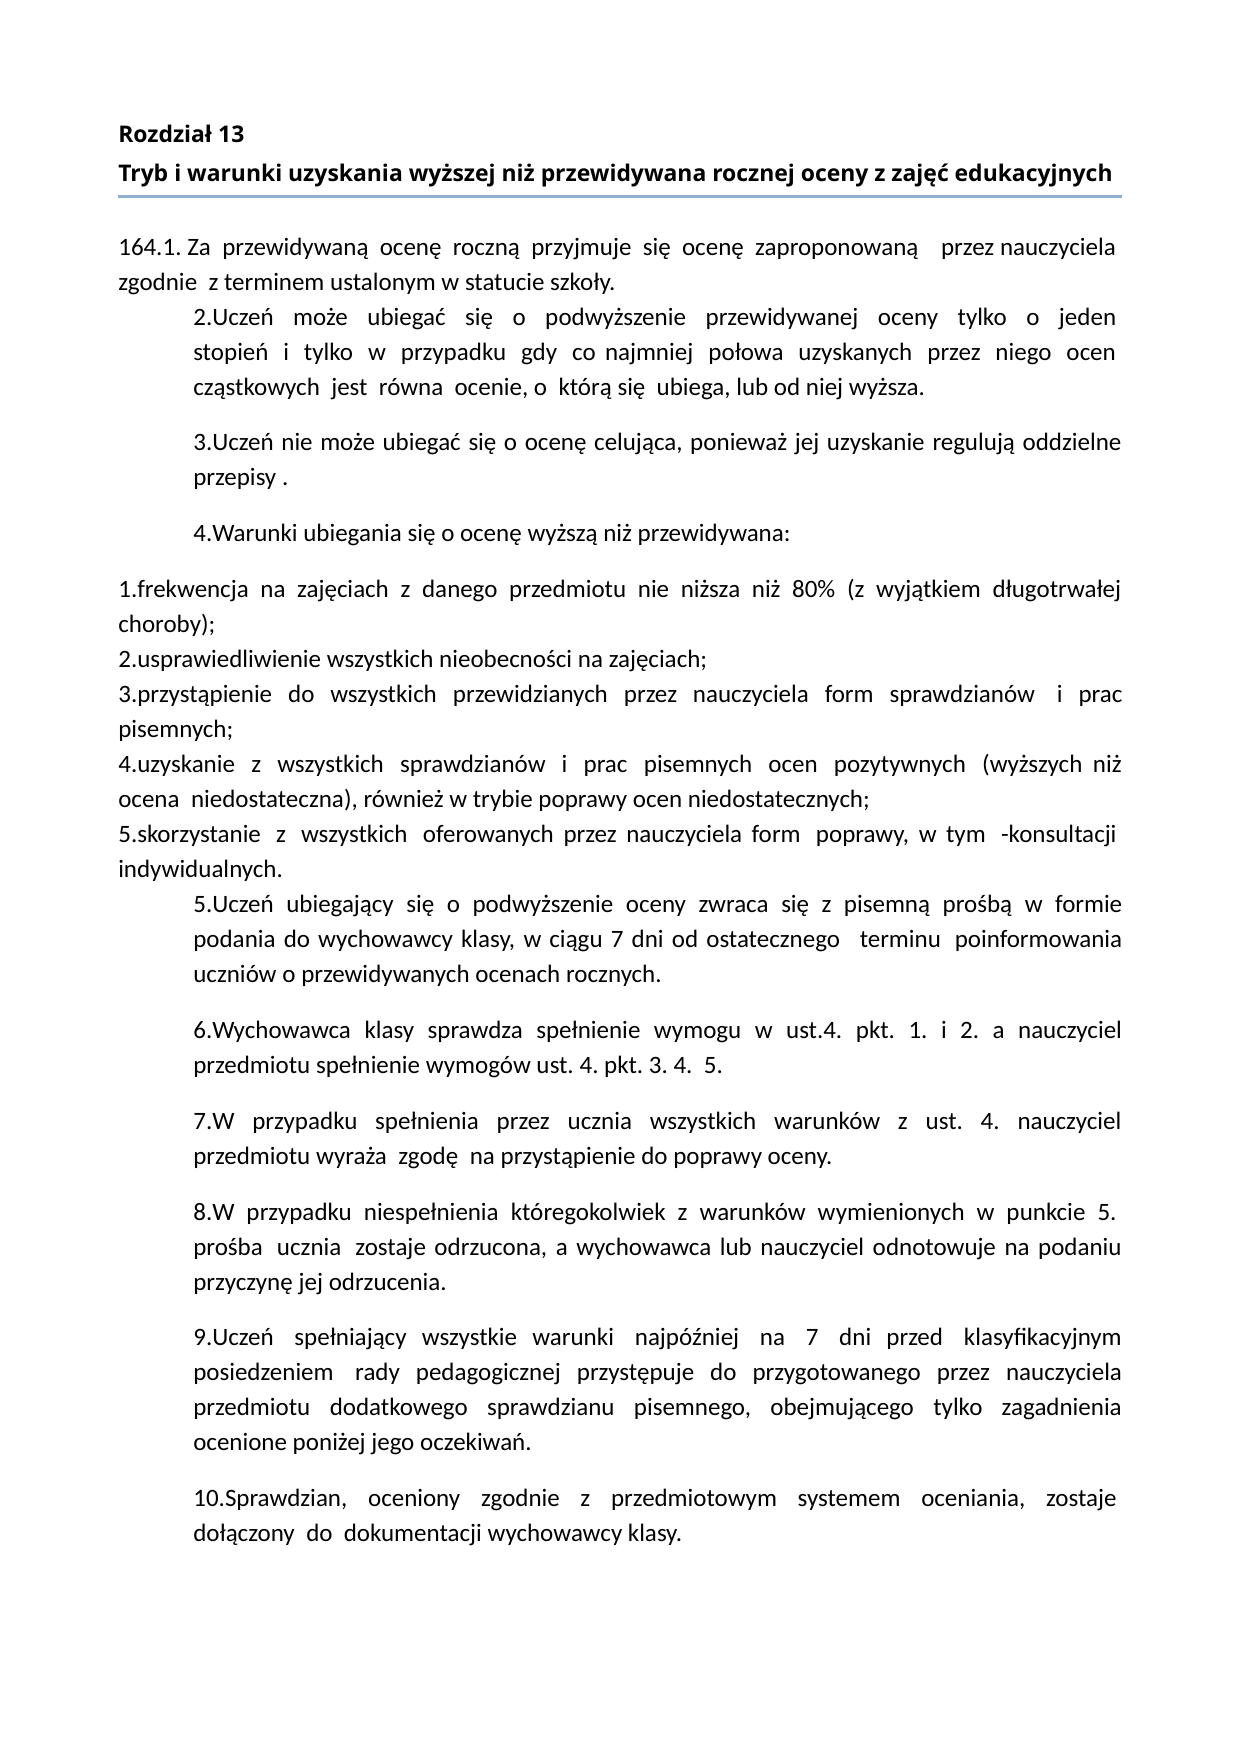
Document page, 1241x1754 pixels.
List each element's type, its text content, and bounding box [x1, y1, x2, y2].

subtitle Rozdział 13 Tryb i warunki uzyskania wyższej niż przewidywana rocznej oceny z zajęć edukacyjnych [118, 118, 1122, 195]
list frekwencja na zajęciach z danego przedmiotu nie niższa niż 80% (z wyjątkiem długotrwałej choroby); [118, 573, 1122, 639]
list usprawiedliwienie wszystkich nieobecności na zajęciach; [118, 643, 1122, 674]
list W przypadku niespełnienia któregokolwiek z warunków wymienionych w punkcie 5. prośba ucznia zostaje odrzucona, a wychowawca lub nauczyciel odnotowuje na podaniu przyczynę jej odrzucenia. [193, 1196, 1122, 1296]
list 1. Za przewidywaną ocenę roczną przyjmuje się ocenę zaproponowaną przez nauczyciela zgodnie z terminem ustalonym w statucie szkoły. [118, 231, 1122, 296]
list Sprawdzian, oceniony zgodnie z przedmiotowym systemem oceniania, zostaje dołączony do dokumentacji wychowawcy klasy. [193, 1482, 1122, 1548]
list Uczeń spełniający wszystkie warunki najpóźniej na 7 dni przed klasyfikacyjnym posiedzeniem rady pedagogicznej przystępuje do przygotowanego przez nauczyciela przedmiotu dodatkowego sprawdzianu pisemnego, obejmującego tylko zagadnienia ocenione poniżej jego oczekiwań. [193, 1321, 1122, 1457]
list przystąpienie do wszystkich przewidzianych przez nauczyciela form sprawdzianów i prac pisemnych; [118, 678, 1122, 744]
list Uczeń nie może ubiegać się o ocenę celująca, ponieważ jej uzyskanie regulują oddzielne przepisy . [193, 426, 1122, 492]
list Uczeń może ubiegać się o podwyższenie przewidywanej oceny tylko o jeden stopień i tylko w przypadku gdy co najmniej połowa uzyskanych przez niego ocen cząstkowych jest równa ocenie, o którą się ubiega, lub od niej wyższa. [193, 301, 1122, 401]
list Uczeń ubiegający się o podwyższenie oceny zwraca się z pisemną prośbą w formie podania do wychowawcy klasy, w ciągu 7 dni od ostatecznego terminu poinformowania uczniów o przewidywanych ocenach rocznych. [193, 888, 1122, 989]
list uzyskanie z wszystkich sprawdzianów i prac pisemnych ocen pozytywnych (wyższych niż ocena niedostateczna), również w trybie poprawy ocen niedostatecznych; [118, 748, 1122, 814]
list skorzystanie z wszystkich oferowanych przez nauczyciela form poprawy, w tym -konsultacji indywidualnych. [118, 818, 1122, 884]
list Wychowawca klasy sprawdza spełnienie wymogu w ust.4. pkt. 1. i 2. a nauczyciel przedmiotu spełnienie wymogów ust. 4. pkt. 3. 4. 5. [193, 1014, 1122, 1079]
list Warunki ubiegania się o ocenę wyższą niż przewidywana: [193, 517, 1122, 548]
list W przypadku spełnienia przez ucznia wszystkich warunków z ust. 4. nauczyciel przedmiotu wyraża zgodę na przystąpienie do poprawy oceny. [193, 1105, 1122, 1170]
